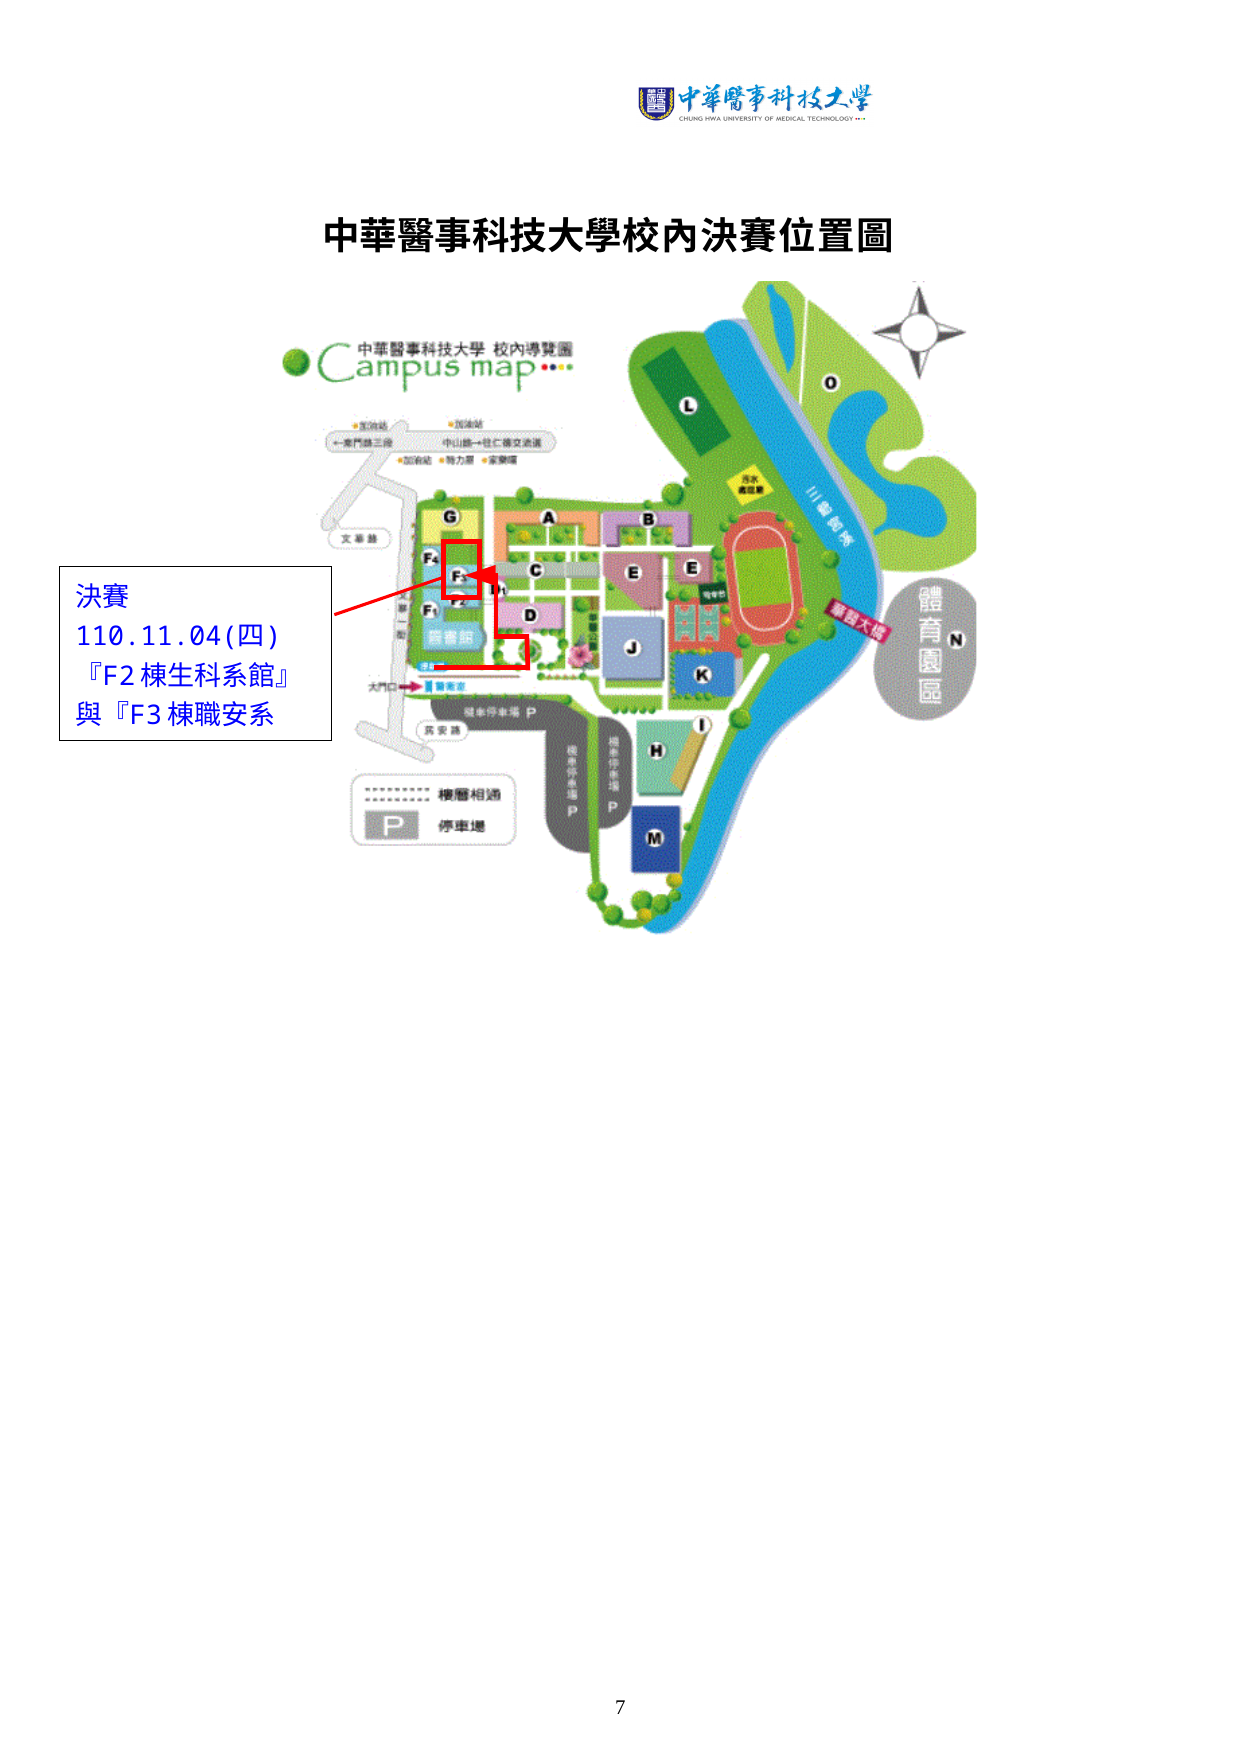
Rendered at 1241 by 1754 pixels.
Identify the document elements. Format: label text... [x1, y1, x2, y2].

text 『F2棟生科系館』與『F3棟職安系館』1樓廣場 [75, 653, 316, 733]
text 中華醫事科技大學校內決賽位置圖 [59, 192, 1156, 254]
text 決賽110.11.04(四) [75, 575, 316, 653]
